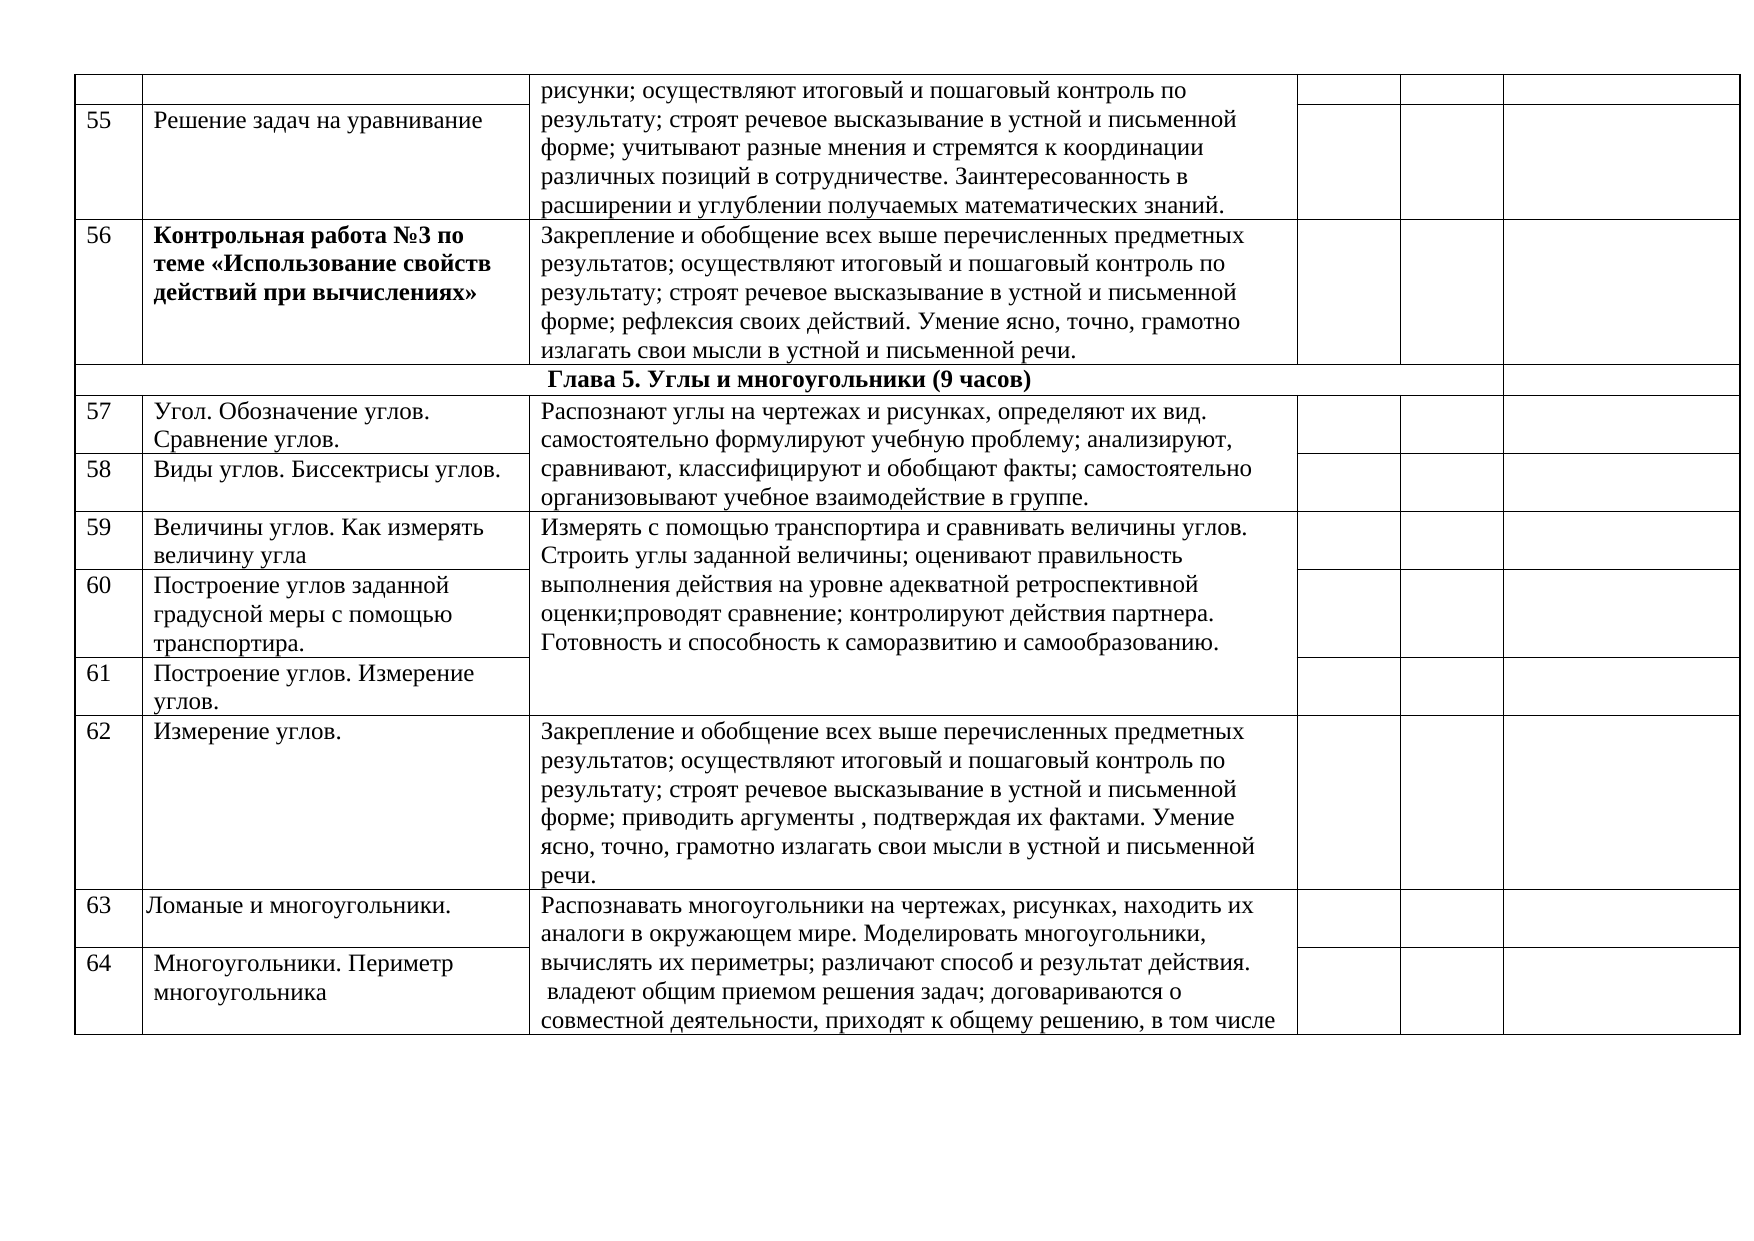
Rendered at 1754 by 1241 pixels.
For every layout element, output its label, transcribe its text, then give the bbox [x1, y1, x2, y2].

table_cell Распознавать многоугольники на чертежах, рисунках, находить их аналоги в окружающем мире. Моделировать многоугольники, вычислять их периметры; различают способ и результат действия. владеют общим приемом решения задач; договариваются о совместной деятельности, приходят к общему решению, в том числе [530, 890, 1297, 1033]
table_cell [1748, 889, 1754, 947]
table_cell [1748, 511, 1754, 569]
table_cell [1744, 74, 1748, 104]
table_cell [1298, 570, 1400, 657]
table_cell [1744, 889, 1748, 947]
table_cell 63 [76, 890, 142, 947]
table_cell 55 [76, 105, 142, 219]
table_cell [1744, 453, 1748, 511]
table_cell [1298, 716, 1400, 889]
table_cell Ломаные и многоугольники. [143, 890, 529, 947]
table_cell [1748, 715, 1754, 889]
table_cell [1401, 454, 1503, 511]
table_cell [1504, 658, 1739, 715]
table_cell [1504, 365, 1739, 395]
table_cell [1744, 947, 1748, 1033]
table_cell [1401, 570, 1503, 657]
table_cell [1744, 395, 1748, 453]
table_cell [1744, 657, 1748, 715]
table_cell [1504, 512, 1739, 569]
table_cell [1748, 657, 1754, 715]
table_cell [1298, 220, 1400, 363]
table_cell [1298, 890, 1400, 947]
table_cell [1744, 219, 1748, 363]
table_cell 57 [76, 396, 142, 453]
table_cell 56 [76, 220, 142, 363]
table_cell [1504, 454, 1739, 511]
table_cell Величины углов. Как измерять величину угла [143, 512, 529, 569]
table_cell [1401, 220, 1503, 363]
table_cell [1748, 104, 1754, 219]
table_cell [1748, 569, 1754, 657]
table_cell [1401, 75, 1503, 104]
table_cell Решение задач на уравнивание [143, 105, 529, 219]
table_cell [1504, 220, 1739, 363]
table_cell [1748, 453, 1754, 511]
table_cell [1744, 715, 1748, 889]
table_cell Контрольная работа №3 по теме «Использование свойств действий при вычислениях» [143, 220, 529, 363]
table_cell [1504, 890, 1739, 947]
table_cell [1298, 396, 1400, 453]
table_cell [1748, 219, 1754, 363]
table_cell 59 [76, 512, 142, 569]
table_cell [76, 75, 142, 104]
table_cell 64 [76, 948, 142, 1033]
table_cell 62 [76, 716, 142, 889]
table_cell [1744, 511, 1748, 569]
table_cell 58 [76, 454, 142, 511]
table_cell [1298, 75, 1400, 104]
table_cell Глава 5. Углы и многоугольники (9 часов) [76, 365, 1503, 395]
table_cell [1748, 74, 1754, 104]
table_cell Угол. Обозначение углов. Сравнение углов. [143, 396, 529, 453]
table_cell Закрепление и обобщение всех выше перечисленных предметных результатов; осуществляют итоговый и пошаговый контроль по результату; строят речевое высказывание в устной и письменной форме; рефлексия своих действий. Умение ясно, точно, грамотно излагать свои мысли в устной и письменной речи. [530, 220, 1297, 363]
table_cell Построение углов. Измерение углов. [143, 658, 529, 715]
table_cell [143, 75, 529, 104]
table_cell [1298, 658, 1400, 715]
table_cell [1401, 890, 1503, 947]
table_cell Многоугольники. Периметр многоугольника [143, 948, 529, 1033]
table_cell [1298, 948, 1400, 1033]
table_cell Построение углов заданной градусной меры с помощью транспортира. [143, 570, 529, 657]
table_cell [1504, 396, 1739, 453]
table_cell Измерение углов. [143, 716, 529, 889]
table_cell [1401, 658, 1503, 715]
table_cell [1401, 396, 1503, 453]
table_cell 61 [76, 658, 142, 715]
table_cell Закрепление и обобщение всех выше перечисленных предметных результатов; осуществляют итоговый и пошаговый контроль по результату; строят речевое высказывание в устной и письменной форме; приводить аргументы , подтверждая их фактами. Умение ясно, точно, грамотно излагать свои мысли в устной и письменной речи. [530, 716, 1297, 889]
table_cell [1741, 364, 1754, 395]
table_cell Виды углов. Биссектрисы углов. [143, 454, 529, 511]
table_cell [1504, 948, 1739, 1033]
table_cell [1298, 454, 1400, 511]
table_cell [1748, 395, 1754, 453]
table_cell [1401, 105, 1503, 219]
table_cell Распознают углы на чертежах и рисунках, определяют их вид. самостоятельно формулируют учебную проблему; анализируют, сравнивают, классифицируют и обобщают факты; самостоятельно организовывают учебное взаимодействие в группе. [530, 396, 1297, 511]
table_cell [1748, 947, 1754, 1033]
table_cell [1298, 512, 1400, 569]
table_cell Измерять с помощью транспортира и сравнивать величины углов. Строить углы заданной величины; оценивают правильность выполнения действия на уровне адекватной ретроспективной оценки;проводят сравнение; контролируют действия партнера. Готовность и способность к саморазвитию и самообразованию. [530, 512, 1297, 715]
table_cell 60 [76, 570, 142, 657]
table_cell [1504, 570, 1739, 657]
table_cell [1401, 716, 1503, 889]
table_cell [1504, 75, 1739, 104]
table_cell [1744, 104, 1748, 219]
table_cell рисунки; осуществляют итоговый и пошаговый контроль по результату; строят речевое высказывание в устной и письменной форме; учитывают разные мнения и стремятся к координации различных позиций в сотрудничестве. Заинтересованность в расширении и углублении получаемых математических знаний. [530, 75, 1297, 219]
table_cell [1504, 105, 1739, 219]
table_cell [1401, 512, 1503, 569]
table_cell [1401, 948, 1503, 1033]
table_cell [1504, 716, 1739, 889]
table_cell [1744, 569, 1748, 657]
table_cell [1298, 105, 1400, 219]
